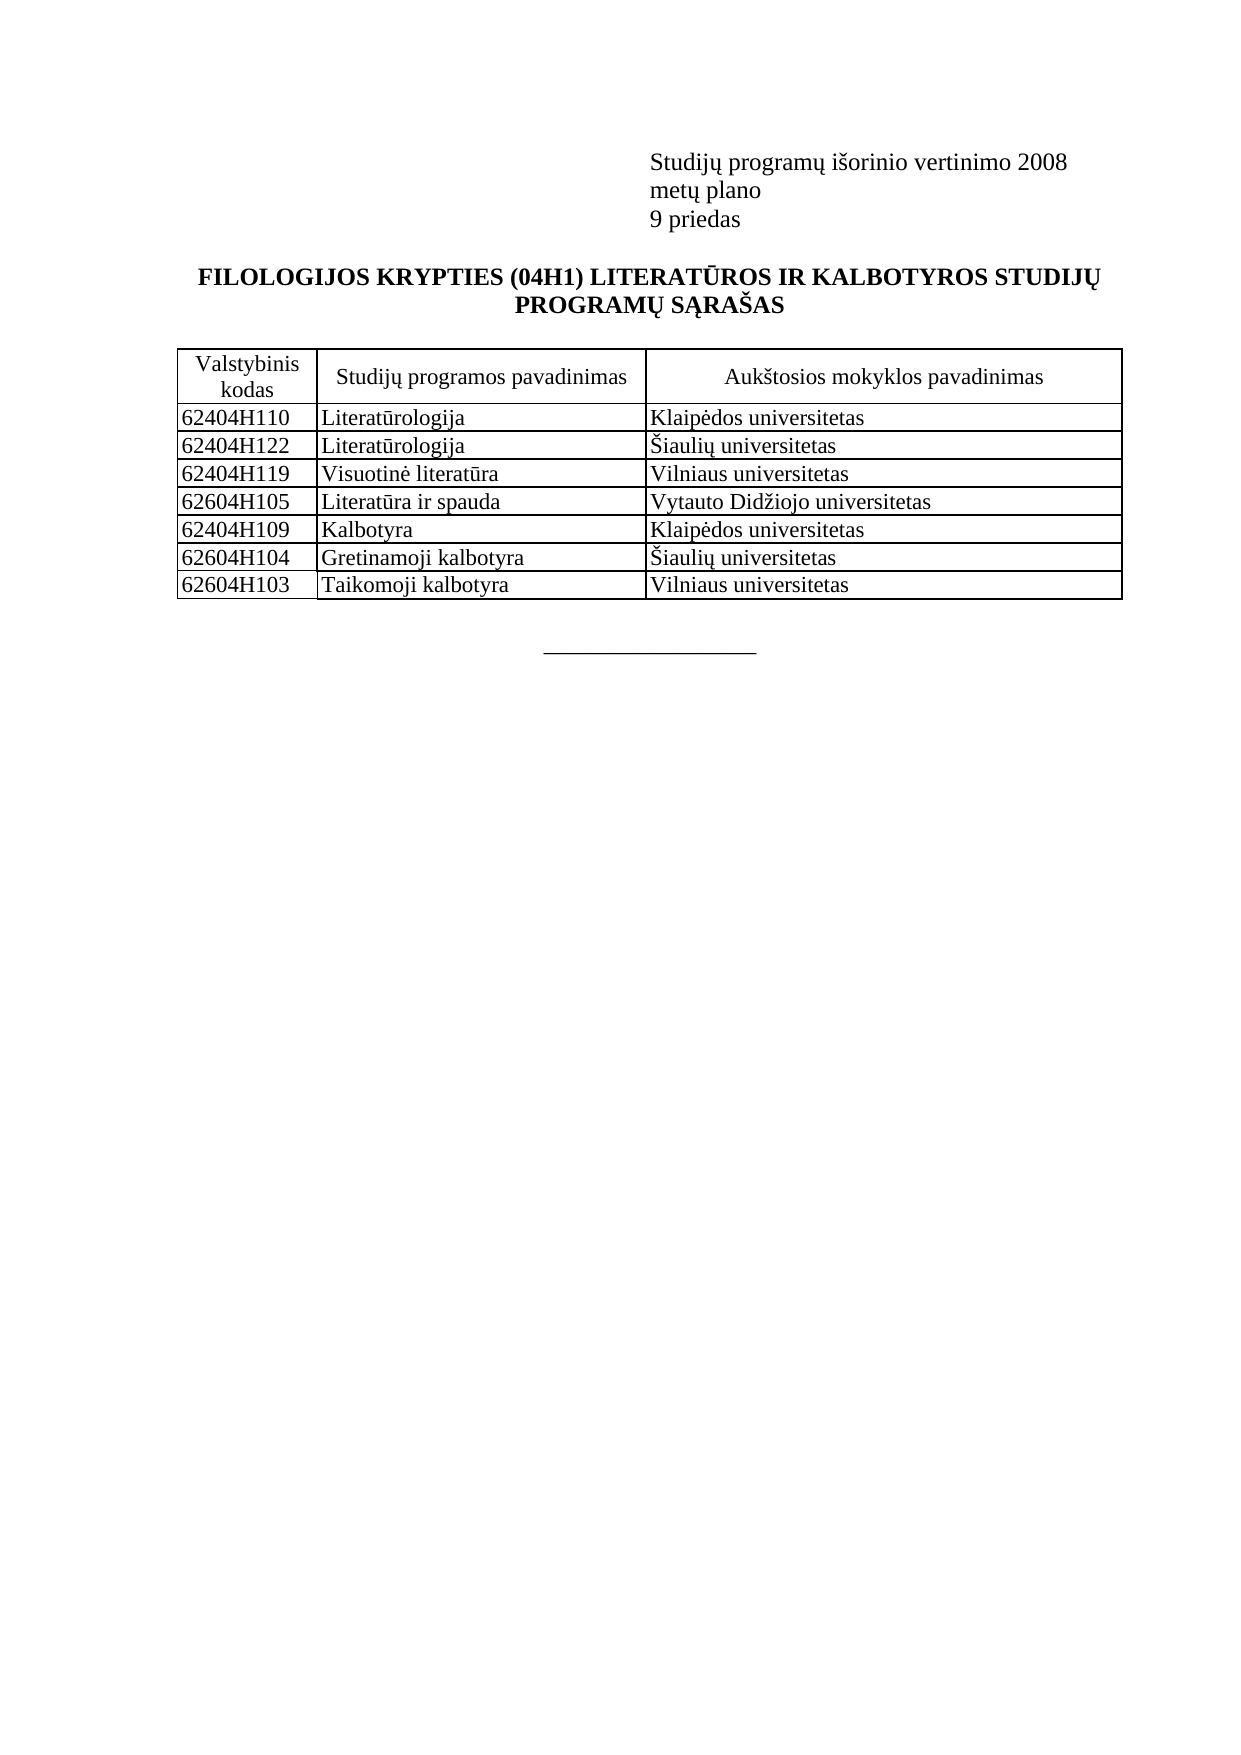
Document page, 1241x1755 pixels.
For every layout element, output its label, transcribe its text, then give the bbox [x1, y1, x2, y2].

table_cell 62604H104 [178, 544, 316, 570]
text FILOLOGIJOS KRYPTIES (04H1) LITERATŪROS IR KALBOTYROS STUDIJŲ PROGRAMŲ SĄRAŠAS [177, 262, 1122, 319]
table_cell Šiaulių universitetas [647, 432, 1121, 458]
table_cell Vilniaus universitetas [647, 572, 1121, 598]
table_cell 62604H103 [178, 571, 317, 598]
table_cell Taikomoji kalbotyra [318, 572, 645, 598]
table_cell Kalbotyra [318, 516, 645, 542]
table_header Studijų programos pavadinimas [318, 350, 645, 402]
table_cell Literatūrologija [318, 404, 645, 430]
table_cell Klaipėdos universitetas [647, 404, 1121, 430]
table_cell 62404H122 [178, 432, 316, 458]
text 9 priedas [649, 204, 1122, 233]
table_cell 62404H110 [178, 404, 316, 430]
table_cell Klaipėdos universitetas [647, 516, 1121, 542]
table_header Valstybinis kodas [178, 350, 316, 402]
table_cell 62404H119 [178, 460, 316, 486]
table_cell Literatūra ir spauda [318, 488, 645, 514]
table_cell Vilniaus universitetas [647, 460, 1121, 486]
table_cell Literatūrologija [318, 432, 645, 458]
table_cell Gretinamoji kalbotyra [318, 544, 645, 570]
table_cell Visuotinė literatūra [318, 460, 645, 486]
table_header Aukštosios mokyklos pavadinimas [647, 350, 1121, 402]
text _________________ [177, 628, 1122, 657]
table_cell 62404H109 [178, 516, 316, 542]
table_cell 62604H105 [178, 488, 316, 514]
text Studijų programų išorinio vertinimo 2008 metų plano [649, 147, 1122, 204]
table_cell Vytauto Didžiojo universitetas [647, 488, 1121, 514]
table_cell Šiaulių universitetas [647, 544, 1121, 570]
